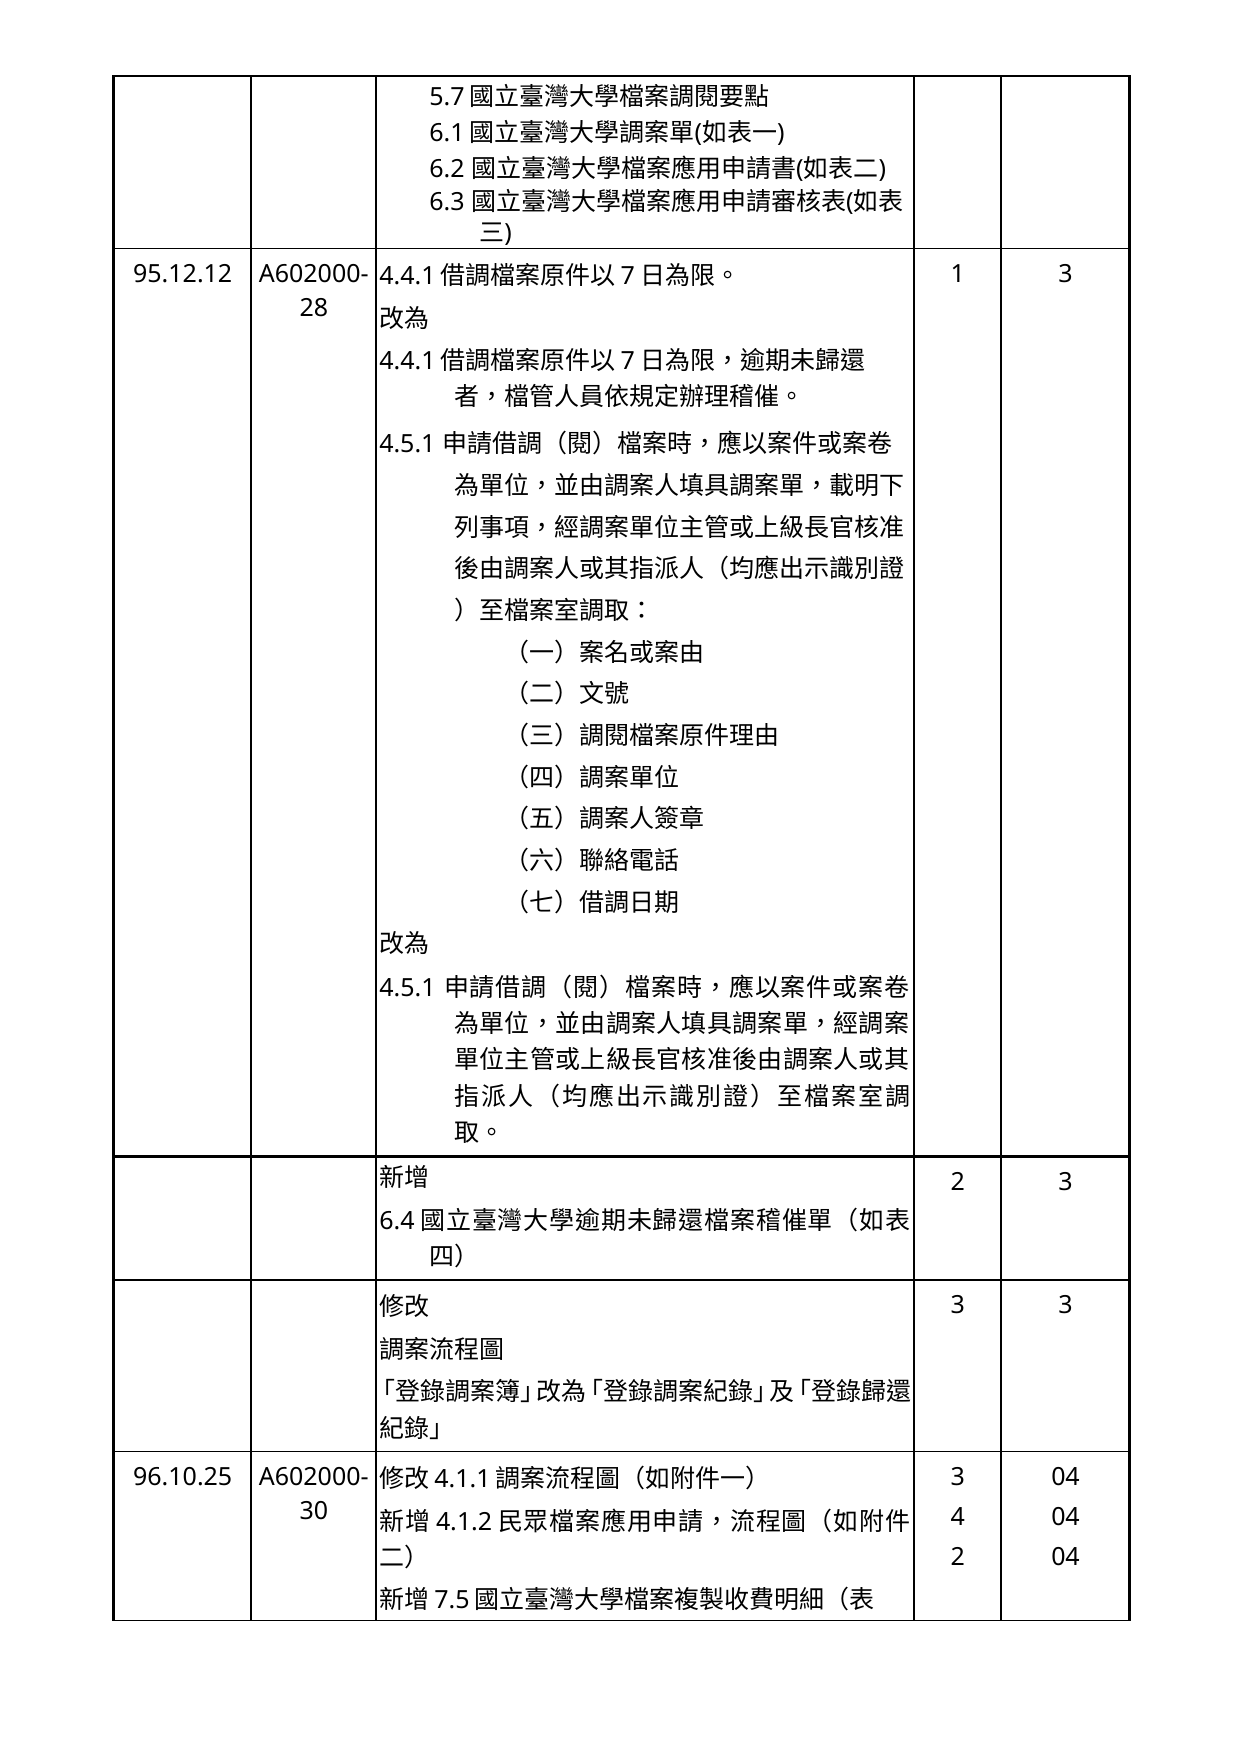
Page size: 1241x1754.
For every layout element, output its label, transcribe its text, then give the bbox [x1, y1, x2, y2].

table_cell [1002, 77, 1128, 248]
table_cell 04 04 04 [1002, 1452, 1128, 1620]
table_cell 3 [1002, 1158, 1128, 1279]
table_cell 5.7國立臺灣大學檔案調閱要點 6.1國立臺灣大學調案單(如表一) 6.2 國立臺灣大學檔案應用申請書(如表二) 6.3 國立臺灣大學檔案應用申請審核表(如表三) [377, 77, 913, 248]
table_cell A602000-28 [252, 249, 375, 1155]
table_cell [115, 77, 250, 248]
table_cell 3 [1002, 1281, 1128, 1451]
table_cell 1 [915, 249, 1000, 1155]
table_cell 3 4 2 [915, 1452, 1000, 1620]
table_cell 96.10.25 [115, 1452, 250, 1620]
table_cell 修改4.1.1調案流程圖（如附件一） 新增4.1.2民眾檔案應用申請，流程圖（如附件二） 新增7.5國立臺灣大學檔案複製收費明細（表 [377, 1452, 913, 1620]
table_cell [115, 1281, 250, 1451]
table_cell [915, 77, 1000, 248]
table_cell [252, 1281, 375, 1451]
table_cell 95.12.12 [115, 249, 250, 1155]
table_cell 3 [915, 1281, 1000, 1451]
table_cell [115, 1158, 250, 1279]
table_cell 2 [915, 1158, 1000, 1279]
table_cell [252, 77, 375, 248]
table_cell A602000-30 [252, 1452, 375, 1620]
table_cell 3 [1002, 249, 1128, 1155]
table_cell 修改 調案流程圖 「登錄調案簿」改為「登錄調案紀錄」及「登錄歸還紀錄」 [377, 1281, 913, 1451]
table_cell [252, 1158, 375, 1279]
table_cell 新增 6.4國立臺灣大學逾期未歸還檔案稽催單（如表四） [377, 1158, 913, 1279]
table_cell 4.4.1借調檔案原件以7日為限。 改為 4.4.1借調檔案原件以7日為限，逾期未歸還者，檔管人員依規定辦理稽催。 4.5.1 申請借調（閱）檔案時，應以案件或案卷為單位，並由調案人填具調案單，載明下列事項，經調案單位主管或上級長官核准後由調案人或其指派人（均應出示識別證）至檔案室調取： （一）案名或案由 （二）文號 （三）調閱檔案原件理由 （四）調案單位 （五）調案人簽章 （六）聯絡電話 （七）借調日期 改為 4.5.1 申請借調（閱）檔案時，應以案件或案卷為單位，並由調案人填具調案單，經調案單位主管或上級長官核准後由調案人或其指派人（均應出示識別證）至檔案室調取。 [377, 249, 913, 1155]
